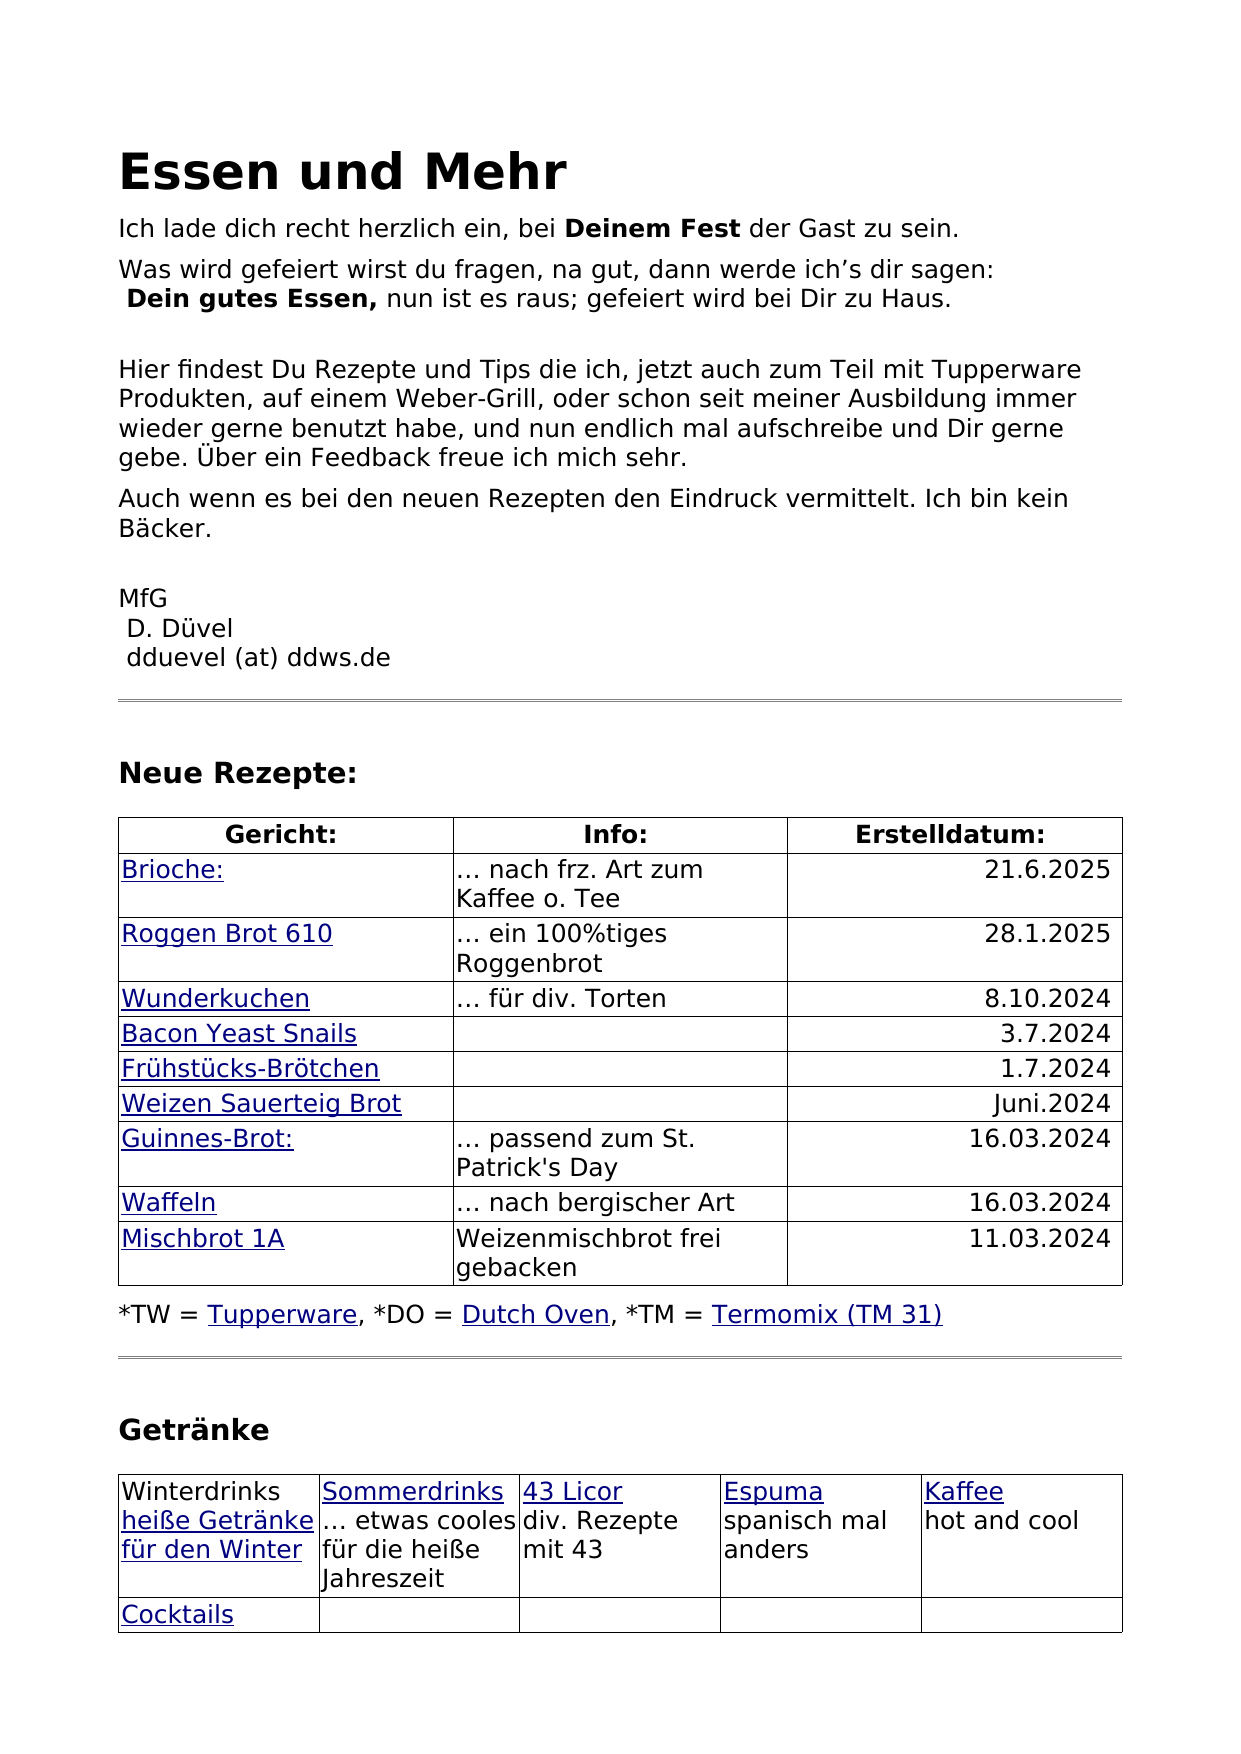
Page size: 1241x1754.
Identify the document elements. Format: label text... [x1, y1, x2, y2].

table_cell Wunderkuchen [119, 982, 453, 1016]
table_header Erstelldatum: [788, 818, 1122, 852]
table_cell [454, 1017, 787, 1051]
table_header Kaffee hot and cool [922, 1475, 1122, 1597]
table_cell Frühstücks-Brötchen [119, 1052, 453, 1086]
table_cell … ein 100%tiges Roggenbrot [454, 918, 787, 981]
table_cell … für div. Torten [454, 982, 787, 1016]
table_cell Weizenmischbrot frei gebacken [454, 1222, 787, 1285]
table_cell Weizen Sauerteig Brot [119, 1087, 453, 1121]
table_cell Guinnes-Brot: [119, 1122, 453, 1186]
table_cell 8.10.2024 [788, 982, 1122, 1016]
subtitle Essen und Mehr [118, 143, 1122, 201]
table_header Gericht: [119, 818, 453, 852]
table_cell … passend zum St. Patrick's Day [454, 1122, 787, 1186]
table_cell 1.7.2024 [788, 1052, 1122, 1086]
table_cell [721, 1598, 921, 1632]
table_header Espuma spanisch mal anders [721, 1475, 921, 1597]
subtitle Neue Rezepte: [118, 756, 1122, 790]
table_cell [454, 1087, 787, 1121]
table_cell Waffeln [119, 1187, 453, 1221]
table_cell … nach frz. Art zum Kaffee o. Tee [454, 854, 787, 917]
table_cell 28.1.2025 [788, 918, 1122, 981]
table_cell [320, 1598, 519, 1632]
text Hier findest Du Rezepte und Tips die ich, jetzt auch zum Teil mit Tupperware Produkten, auf einem Weber-Grill, oder schon seit meiner Ausbildung immer wieder gerne benutzt habe, und nun endlich mal aufschreibe und Dir gerne gebe. Über ein Feedback freue ich mich sehr. [118, 356, 1122, 472]
table_cell Roggen Brot 610 [119, 918, 453, 981]
table_cell 16.03.2024 [788, 1122, 1122, 1186]
table_cell [454, 1052, 787, 1086]
table_cell Cocktails [119, 1598, 319, 1632]
table_header Sommerdrinks … etwas cooles für die heiße Jahreszeit [320, 1475, 519, 1597]
table_cell 3.7.2024 [788, 1017, 1122, 1051]
table_cell Brioche: [119, 854, 453, 917]
table_cell 16.03.2024 [788, 1187, 1122, 1221]
table_cell 21.6.2025 [788, 854, 1122, 917]
table_cell [922, 1598, 1122, 1632]
table_header Winterdrinks heiße Getränke für den Winter [119, 1475, 319, 1597]
table_cell Juni.2024 [788, 1087, 1122, 1121]
subtitle Getränke [118, 1413, 1122, 1447]
text Auch wenn es bei den neuen Rezepten den Eindruck vermittelt. Ich bin kein Bäcker. [118, 485, 1122, 572]
table_cell [520, 1598, 720, 1632]
table_cell … nach bergischer Art [454, 1187, 787, 1221]
table_header 43 Licor div. Rezepte mit 43 [520, 1475, 720, 1597]
table_header Info: [454, 818, 787, 852]
text MfG D. Düvel dduevel (at) ddws.de [118, 585, 1122, 672]
table_cell 11.03.2024 [788, 1222, 1122, 1285]
table_cell Mischbrot 1A [119, 1222, 453, 1285]
text *TW = Tupperware, *DO = Dutch Oven, *TM = Termomix (TM 31) [118, 1300, 1122, 1329]
text Was wird gefeiert wirst du fragen, na gut, dann werde ich’s dir sagen: Dein gutes Essen, nun ist es raus; gefeiert wird bei Dir zu Haus. [118, 256, 1122, 343]
text Ich lade dich recht herzlich ein, bei Deinem Fest der Gast zu sein. [118, 214, 1122, 243]
table_cell Bacon Yeast Snails [119, 1017, 453, 1051]
